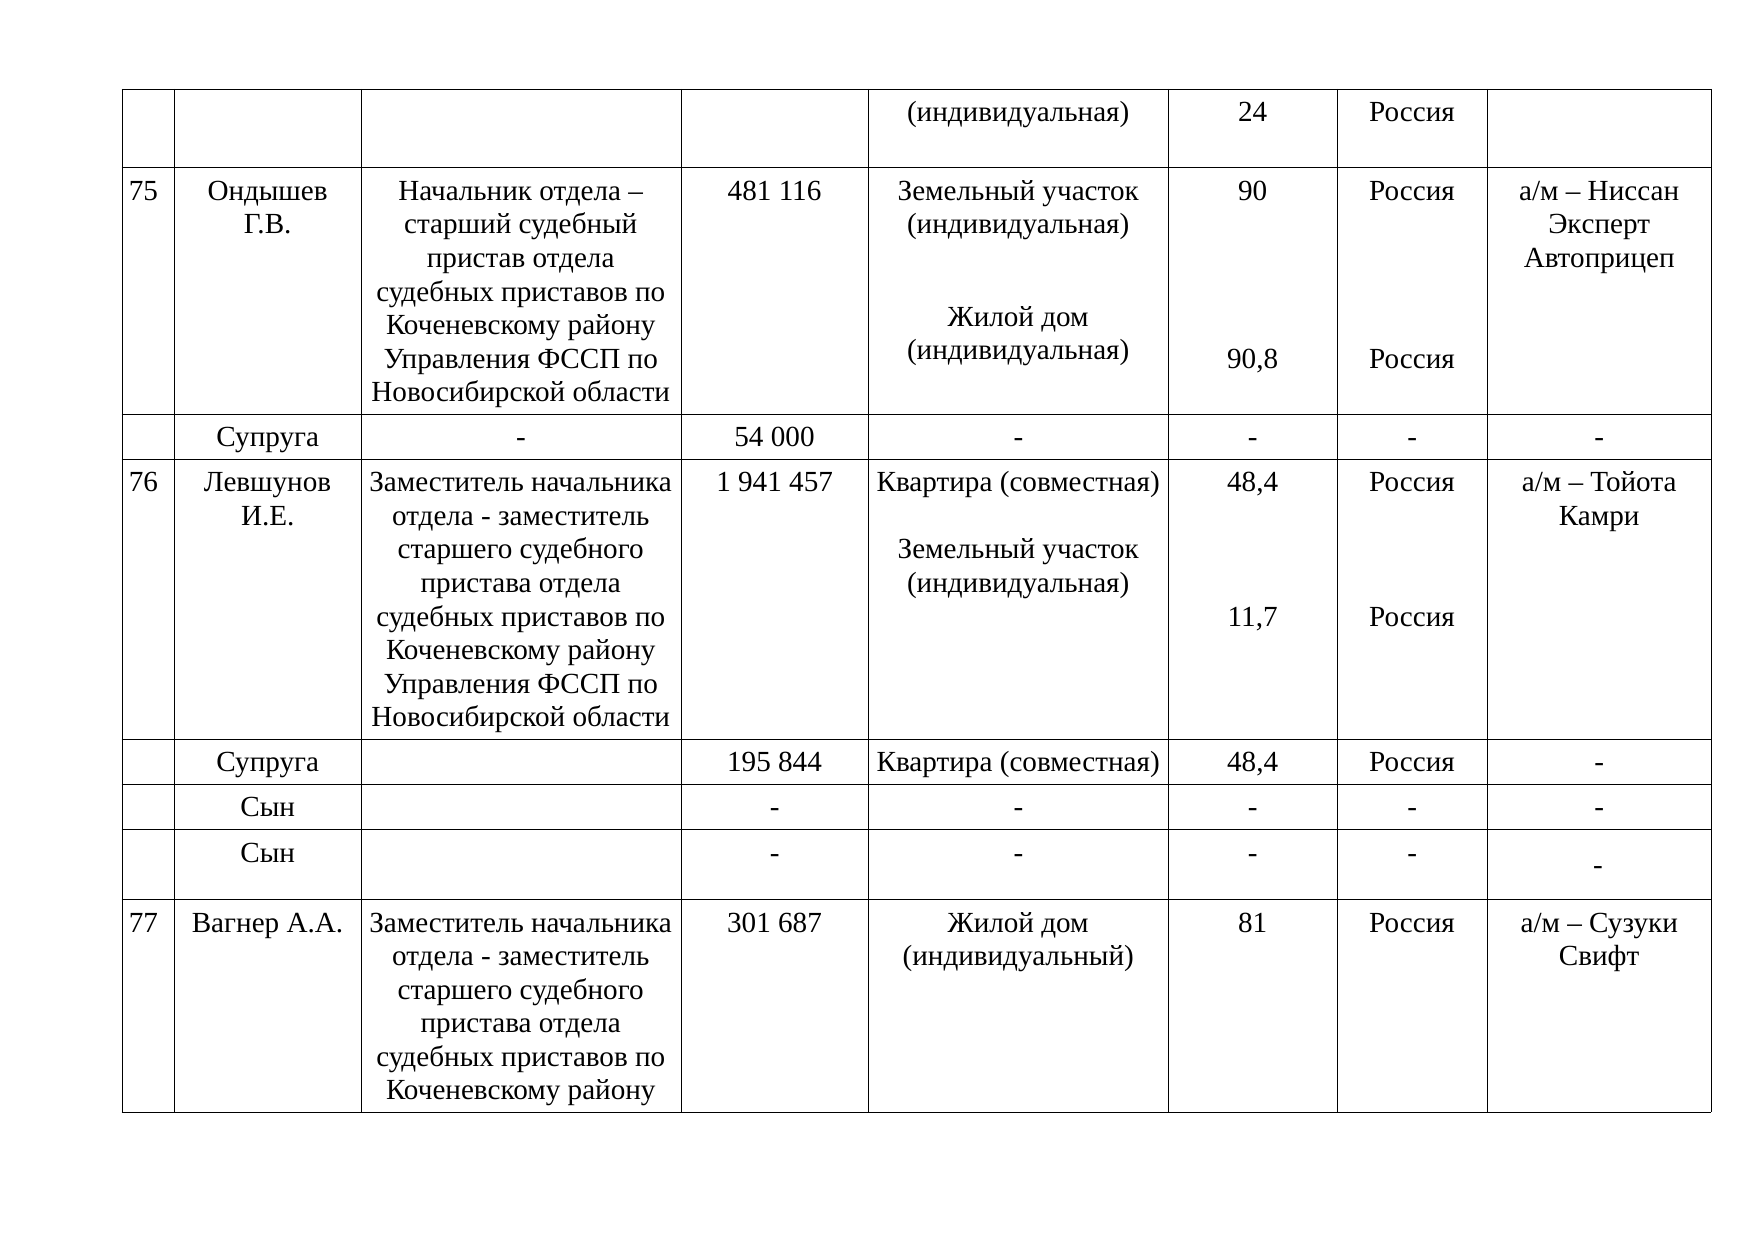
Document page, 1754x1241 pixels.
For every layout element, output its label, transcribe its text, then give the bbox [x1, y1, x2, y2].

table_cell Супруга [175, 415, 361, 459]
table_cell Вагнер А.А. [175, 900, 361, 1112]
table_cell Сын [175, 785, 361, 829]
table_cell Левшунов И.Е. [175, 460, 361, 739]
table_cell Россия [1338, 900, 1487, 1112]
table_cell Заместитель начальника отдела - заместитель старшего судебного пристава отдела судебных приставов по Коченевскому району [362, 900, 681, 1112]
table_cell - [1169, 785, 1337, 829]
table_cell а/м – Тойота Камри [1488, 460, 1711, 739]
table_cell 301 687 [682, 900, 868, 1112]
table_cell 48,4 [1169, 740, 1337, 784]
table_cell - [682, 830, 868, 899]
table_cell Россия Россия [1338, 168, 1487, 414]
table_cell [123, 90, 174, 167]
table_cell [1488, 90, 1711, 167]
table_cell 75 [123, 168, 174, 414]
table_cell Земельный участок (индивидуальная) Жилой дом (индивидуальная) [869, 168, 1168, 414]
table_cell 195 844 [682, 740, 868, 784]
table_cell [123, 740, 174, 784]
table_cell Жилой дом (индивидуальный) [869, 900, 1168, 1112]
table_cell 481 116 [682, 168, 868, 414]
table_cell [123, 785, 174, 829]
table_cell 76 [123, 460, 174, 739]
table_cell 48,4 11,7 [1169, 460, 1337, 739]
table_cell 24 [1169, 90, 1337, 167]
table_cell [123, 415, 174, 459]
table_cell Россия [1338, 90, 1487, 167]
table_cell - [1169, 415, 1337, 459]
table_cell Начальник отдела – старший судебный пристав отдела судебных приставов по Коченевскому району Управления ФССП по Новосибирской области [362, 168, 681, 414]
table_cell [123, 830, 174, 899]
table_cell - [1338, 785, 1487, 829]
table_cell - [1488, 415, 1711, 459]
table_cell [175, 90, 361, 167]
table_cell [682, 90, 868, 167]
table_cell Сын [175, 830, 361, 899]
table_cell Супруга [175, 740, 361, 784]
table_cell [362, 90, 681, 167]
table_cell Ондышев Г.В. [175, 168, 361, 414]
table_cell Заместитель начальника отдела - заместитель старшего судебного пристава отдела судебных приставов по Коченевскому району Управления ФССП по Новосибирской области [362, 460, 681, 739]
table_cell - [1338, 830, 1487, 899]
table_cell - [362, 415, 681, 459]
table_cell - [1488, 740, 1711, 784]
table_cell - [1488, 830, 1711, 899]
table_cell [362, 740, 681, 784]
table_cell - [1488, 785, 1711, 829]
table_cell Россия [1338, 740, 1487, 784]
table_cell [362, 785, 681, 829]
table_cell - [1338, 415, 1487, 459]
table_cell а/м – Ниссан Экcперт Автоприцеп [1488, 168, 1711, 414]
table_cell (индивидуальная) [869, 90, 1168, 167]
table_cell Россия Россия [1338, 460, 1487, 739]
table_cell 54 000 [682, 415, 868, 459]
table_cell 90 90,8 [1169, 168, 1337, 414]
table_cell - [682, 785, 868, 829]
table_cell а/м – Сузуки Свифт [1488, 900, 1711, 1112]
table_cell - [869, 785, 1168, 829]
table_cell 1 941 457 [682, 460, 868, 739]
table_cell Квартира (совместная) Земельный участок (индивидуальная) [869, 460, 1168, 739]
table_cell Квартира (совместная) [869, 740, 1168, 784]
table_cell 77 [123, 900, 174, 1112]
table_cell - [869, 830, 1168, 899]
table_cell 81 [1169, 900, 1337, 1112]
table_cell - [869, 415, 1168, 459]
table_cell - [1169, 830, 1337, 899]
table_cell [362, 830, 681, 899]
